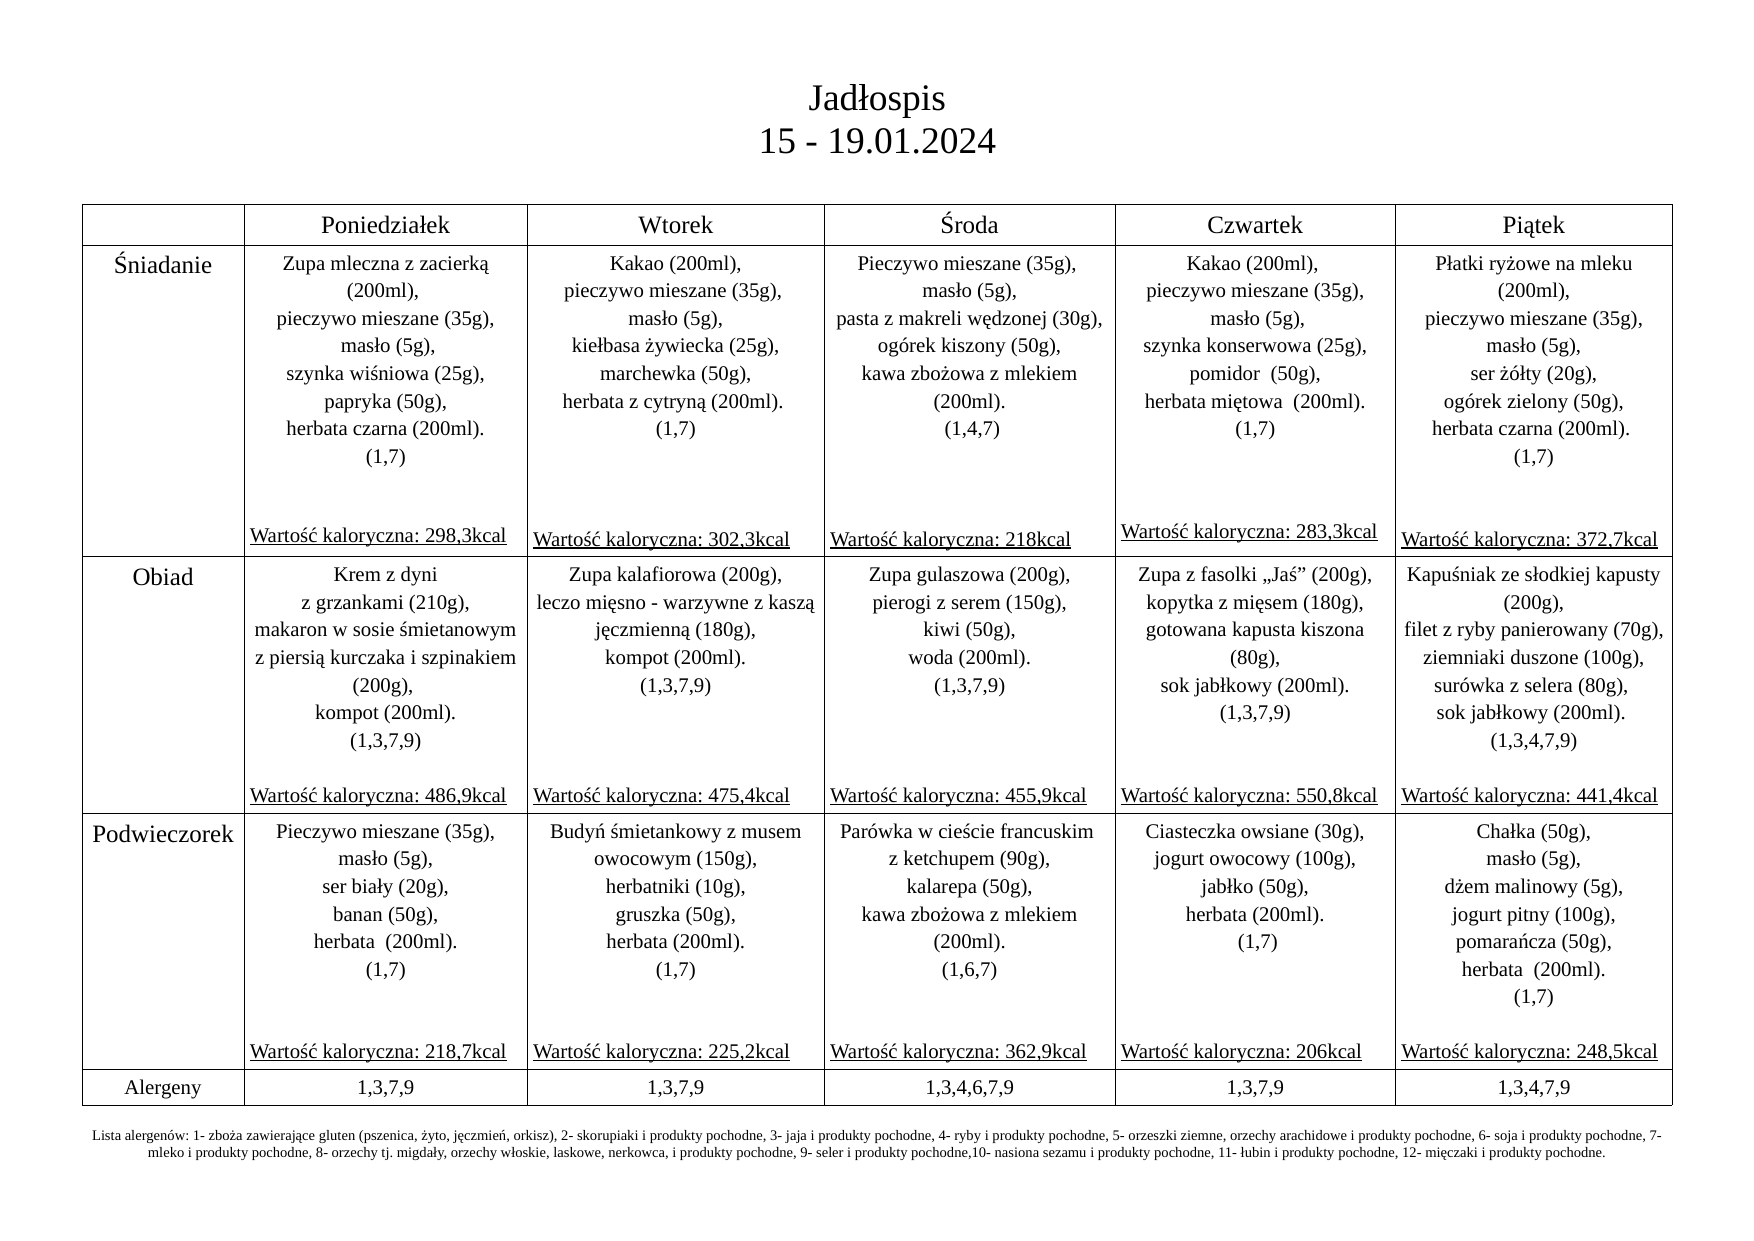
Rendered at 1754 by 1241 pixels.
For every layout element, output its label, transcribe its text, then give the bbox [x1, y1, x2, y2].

table_cell Krem z dyni z grzankami (210g), makaron w sosie śmietanowym z piersią kurczaka i szpinakiem (200g), kompot (200ml). (1,3,7,9) Wartość kaloryczna: 486,9kcal [245, 557, 527, 813]
table_cell Płatki ryżowe na mleku (200ml), pieczywo mieszane (35g), masło (5g), ser żółty (20g), ogórek zielony (50g), herbata czarna (200ml). (1,7) Wartość kaloryczna: 372,7kcal [1396, 246, 1672, 556]
table_cell 1,3,7,9 [528, 1070, 824, 1105]
table_cell 1,3,4,7,9 [1396, 1070, 1672, 1105]
table_cell Pieczywo mieszane (35g), masło (5g), ser biały (20g), banan (50g), herbata (200ml). (1,7) Wartość kaloryczna: 218,7kcal [245, 814, 527, 1069]
table_cell 1,3,7,9 [1116, 1070, 1395, 1105]
table_cell Alergeny [83, 1070, 244, 1105]
table_cell Ciasteczka owsiane (30g), jogurt owocowy (100g), jabłko (50g), herbata (200ml). (1,7) Wartość kaloryczna: 206kcal [1116, 814, 1395, 1069]
table_cell Chałka (50g), masło (5g), dżem malinowy (5g), jogurt pitny (100g), pomarańcza (50g), herbata (200ml). (1,7) Wartość kaloryczna: 248,5kcal [1396, 814, 1672, 1069]
table_cell 1,3,4,6,7,9 [825, 1070, 1115, 1105]
table_cell Parówka w cieście francuskim z ketchupem (90g), kalarepa (50g), kawa zbożowa z mlekiem (200ml). (1,6,7) Wartość kaloryczna: 362,9kcal [825, 814, 1115, 1069]
table_cell Obiad [83, 557, 244, 813]
table_cell Zupa kalafiorowa (200g), leczo mięsno - warzywne z kaszą jęczmienną (180g), kompot (200ml). (1,3,7,9) Wartość kaloryczna: 475,4kcal [528, 557, 824, 813]
table_header Czwartek [1116, 205, 1395, 245]
table_header Piątek [1396, 205, 1672, 245]
table_cell Zupa mleczna z zacierką (200ml), pieczywo mieszane (35g), masło (5g), szynka wiśniowa (25g), papryka (50g), herbata czarna (200ml). (1,7) Wartość kaloryczna: 298,3kcal [245, 246, 527, 556]
table_header Środa [825, 205, 1115, 245]
table_cell Kakao (200ml), pieczywo mieszane (35g), masło (5g), kiełbasa żywiecka (25g), marchewka (50g), herbata z cytryną (200ml). (1,7) Wartość kaloryczna: 302,3kcal [528, 246, 824, 556]
table_cell 1,3,7,9 [245, 1070, 527, 1105]
table_cell Kapuśniak ze słodkiej kapusty (200g), filet z ryby panierowany (70g), ziemniaki duszone (100g), surówka z selera (80g), sok jabłkowy (200ml). (1,3,4,7,9) Wartość kaloryczna: 441,4kcal [1396, 557, 1672, 813]
table_header Poniedziałek [245, 205, 527, 245]
table_cell Kakao (200ml), pieczywo mieszane (35g), masło (5g), szynka konserwowa (25g), pomidor (50g), herbata miętowa (200ml). (1,7) Wartość kaloryczna: 283,3kcal [1116, 246, 1395, 556]
table_cell Pieczywo mieszane (35g), masło (5g), pasta z makreli wędzonej (30g), ogórek kiszony (50g), kawa zbożowa z mlekiem (200ml). (1,4,7) Wartość kaloryczna: 218kcal [825, 246, 1115, 556]
table_cell Podwieczorek [83, 814, 244, 1069]
table_cell Zupa gulaszowa (200g), pierogi z serem (150g), kiwi (50g), woda (200ml). (1,3,7,9) Wartość kaloryczna: 455,9kcal [825, 557, 1115, 813]
text Lista alergenów: 1- zboża zawierające gluten (pszenica, żyto, jęczmień, orkisz), 2- skorupiaki i produkty pochodne, 3- jaja i produkty pochodne, 4- ryby i produkty pochodne, 5- orzeszki ziemne, orzechy arachidowe i produkty pochodne, 6- soja i produkty pochodne, 7- mleko i produkty pochodne, 8- orzechy tj. migdały, orzechy włoskie, laskowe, nerkowca, i produkty pochodne, 9- seler i produkty pochodne,10- nasiona sezamu i produkty pochodne, 11- łubin i produkty pochodne, 12- mięczaki i produkty pochodne. [75, 1105, 1679, 1160]
text Jadłospis 15 - 19.01.2024 [75, 75, 1679, 204]
table_cell Śniadanie [83, 246, 244, 556]
table_cell Budyń śmietankowy z musem owocowym (150g), herbatniki (10g), gruszka (50g), herbata (200ml). (1,7) Wartość kaloryczna: 225,2kcal [528, 814, 824, 1069]
table_header [83, 205, 244, 245]
table_header Wtorek [528, 205, 824, 245]
table_cell Zupa z fasolki „Jaś” (200g), kopytka z mięsem (180g), gotowana kapusta kiszona (80g), sok jabłkowy (200ml). (1,3,7,9) Wartość kaloryczna: 550,8kcal [1116, 557, 1395, 813]
